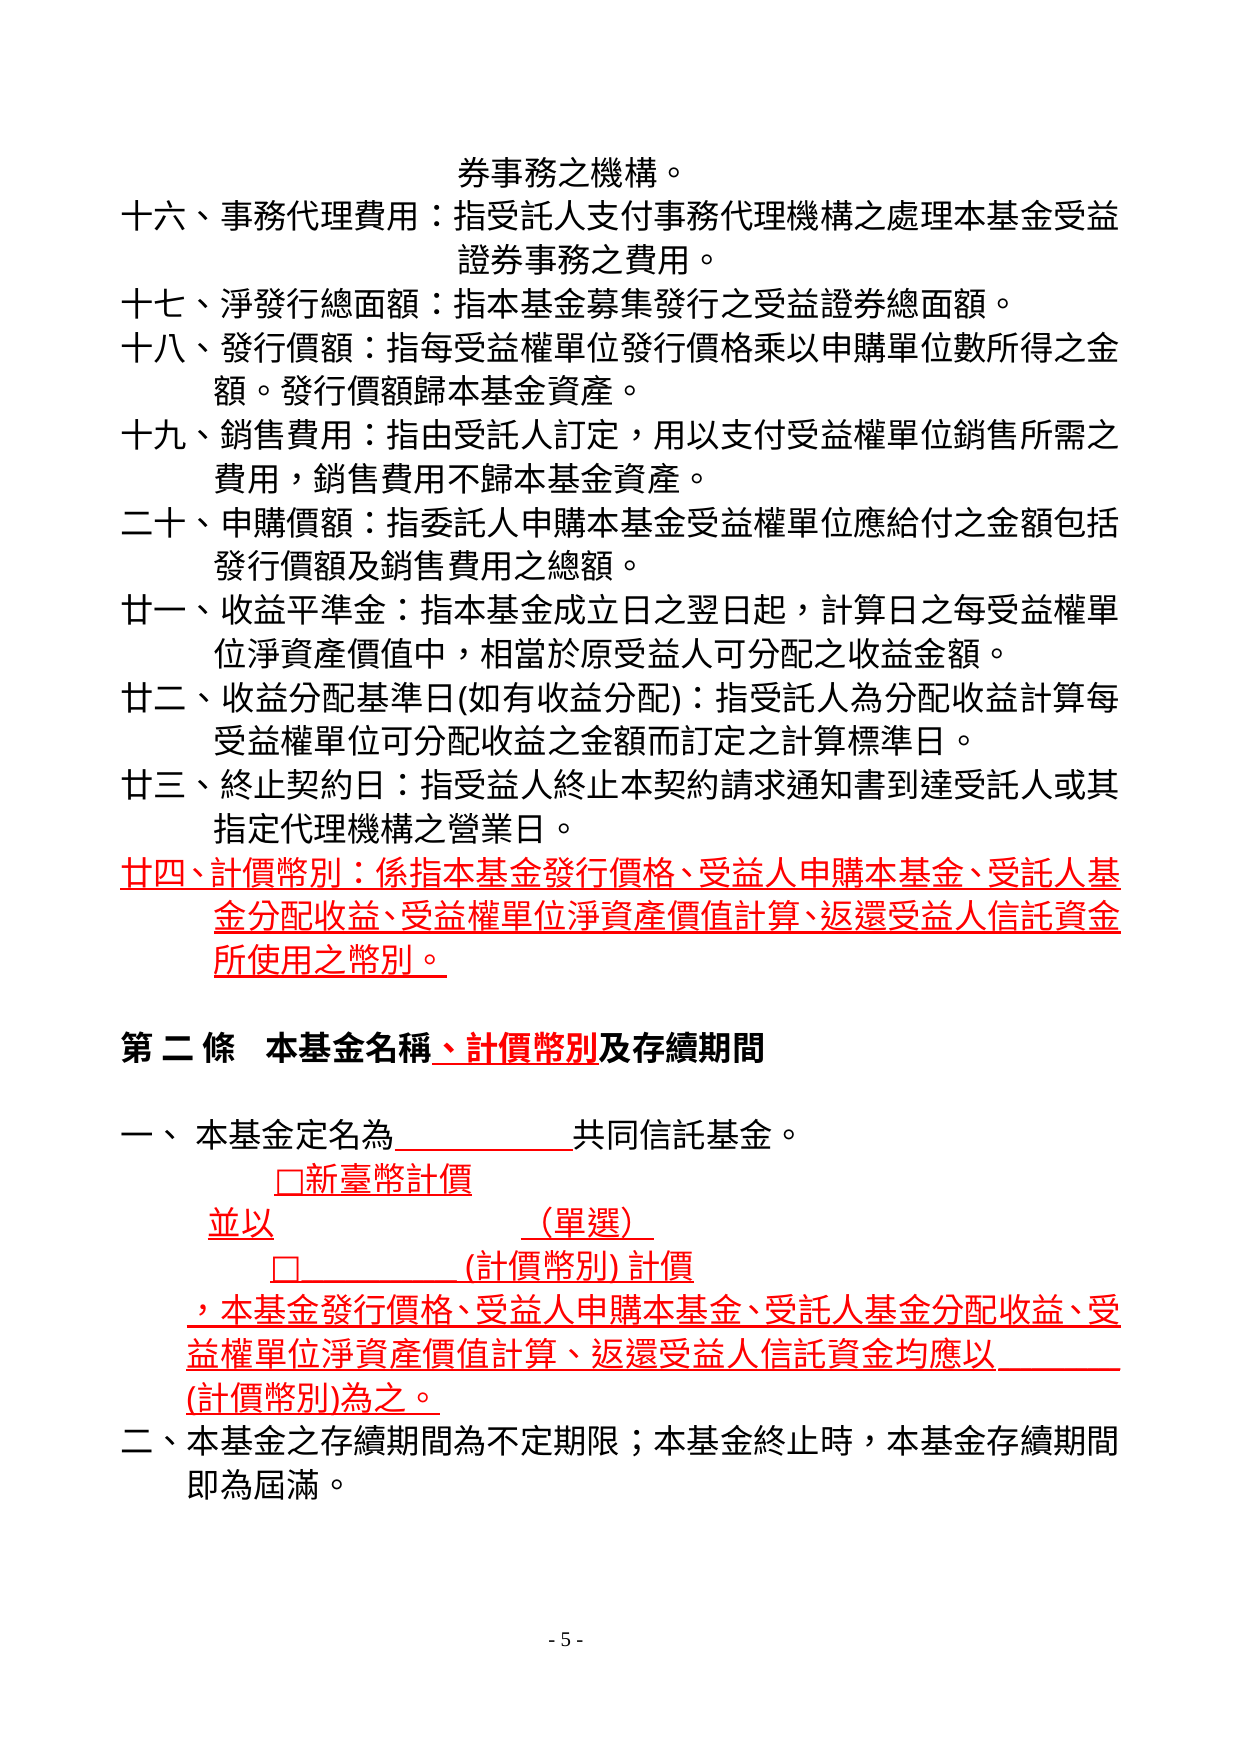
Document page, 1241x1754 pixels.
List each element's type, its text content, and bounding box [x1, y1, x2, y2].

text 廿三、終止契約日：指受益人終止本契約請求通知書到達受託人或其指定代理機構之營業日。 [120, 762, 1120, 850]
text 十七、淨發行總面額：指本基金募集發行之受益證券總面額。 [120, 281, 1120, 325]
text 廿一、收益平準金：指本基金成立日之翌日起，計算日之每受益權單位淨資產價值中，相當於原受益人可分配之收益金額。 [120, 587, 1120, 675]
text □______________ (計價幣別) 計價 [120, 1244, 1120, 1287]
text 金分配收益、受益權單位淨資產價值計算、返還受益人信託資金所使用之幣別。 [120, 890, 1120, 981]
text 十九、銷售費用：指由受託人訂定，用以支付受益權單位銷售所需之費用，銷售費用不歸本基金資產。 [120, 412, 1120, 500]
text 二、本基金之存續期間為不定期限；本基金終止時，本基金存續期間即為屆滿。 [120, 1419, 1120, 1506]
text 二十、申購價額：指委託人申購本基金受益權單位應給付之金額包括發行價額及銷售費用之總額。 [120, 500, 1120, 587]
text 第 二 條 本基金名稱、計價幣別及存續期間 [120, 1025, 1120, 1069]
text 廿四、計價幣別：係指本基金發行價格、受益人申購本基金、受託人基 [120, 850, 1120, 888]
text 益權單位淨資產價值計算、返還受益人信託資金均應以___________(計價幣別)為之。 [186, 1326, 1120, 1419]
list 本基金定名為________________共同信託基金。 [120, 1112, 1120, 1156]
text ，本基金發行價格、受益人申購本基金、受託人基金分配收益、受 [186, 1287, 1120, 1325]
text □新臺幣計價 [207, 1156, 1120, 1200]
text 廿二、收益分配基準日(如有收益分配)：指受託人為分配收益計算每受益權單位可分配收益之金額而訂定之計算標準日。 [120, 675, 1120, 762]
text 十六、事務代理費用：指受託人支付事務代理機構之處理本基金受益證券事務之費用。 [120, 194, 1120, 281]
text 十八、發行價額：指每受益權單位發行價格乘以申購單位數所得之金額。發行價額歸本基金資產。 [120, 325, 1120, 412]
text 券事務之機構。 [120, 150, 1120, 194]
text 並以 （單選） [207, 1200, 1120, 1244]
